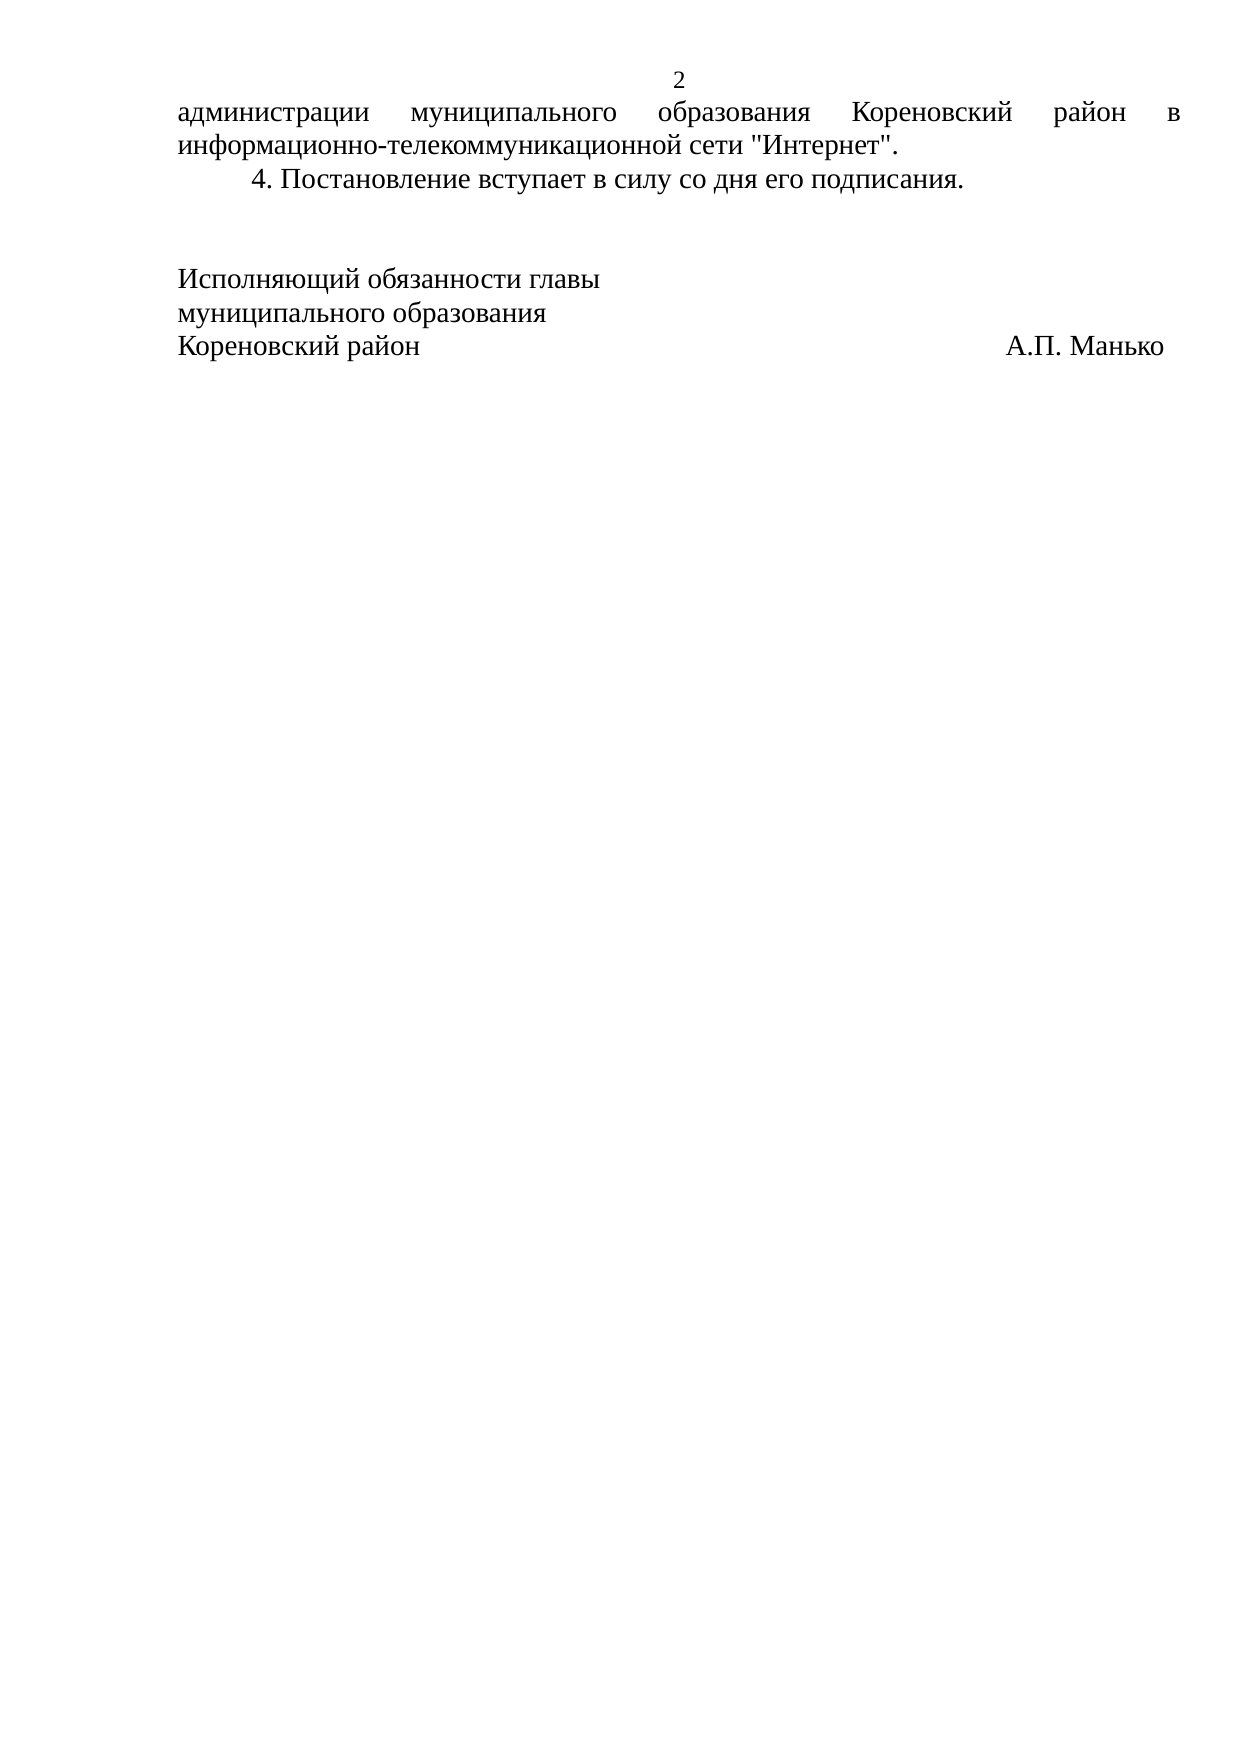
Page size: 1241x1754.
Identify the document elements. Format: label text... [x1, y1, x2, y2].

table_header А.П. Манько [758, 261, 1181, 362]
table_header Исполняющий обязанности главы муниципального образования Кореновский район [177, 261, 757, 362]
text администрации муниципального образования Кореновский район в информационно-телекоммуникационной сети "Интернет". [177, 94, 1181, 161]
text 4. Постановление вступает в силу со дня его подписания. [177, 161, 1181, 194]
